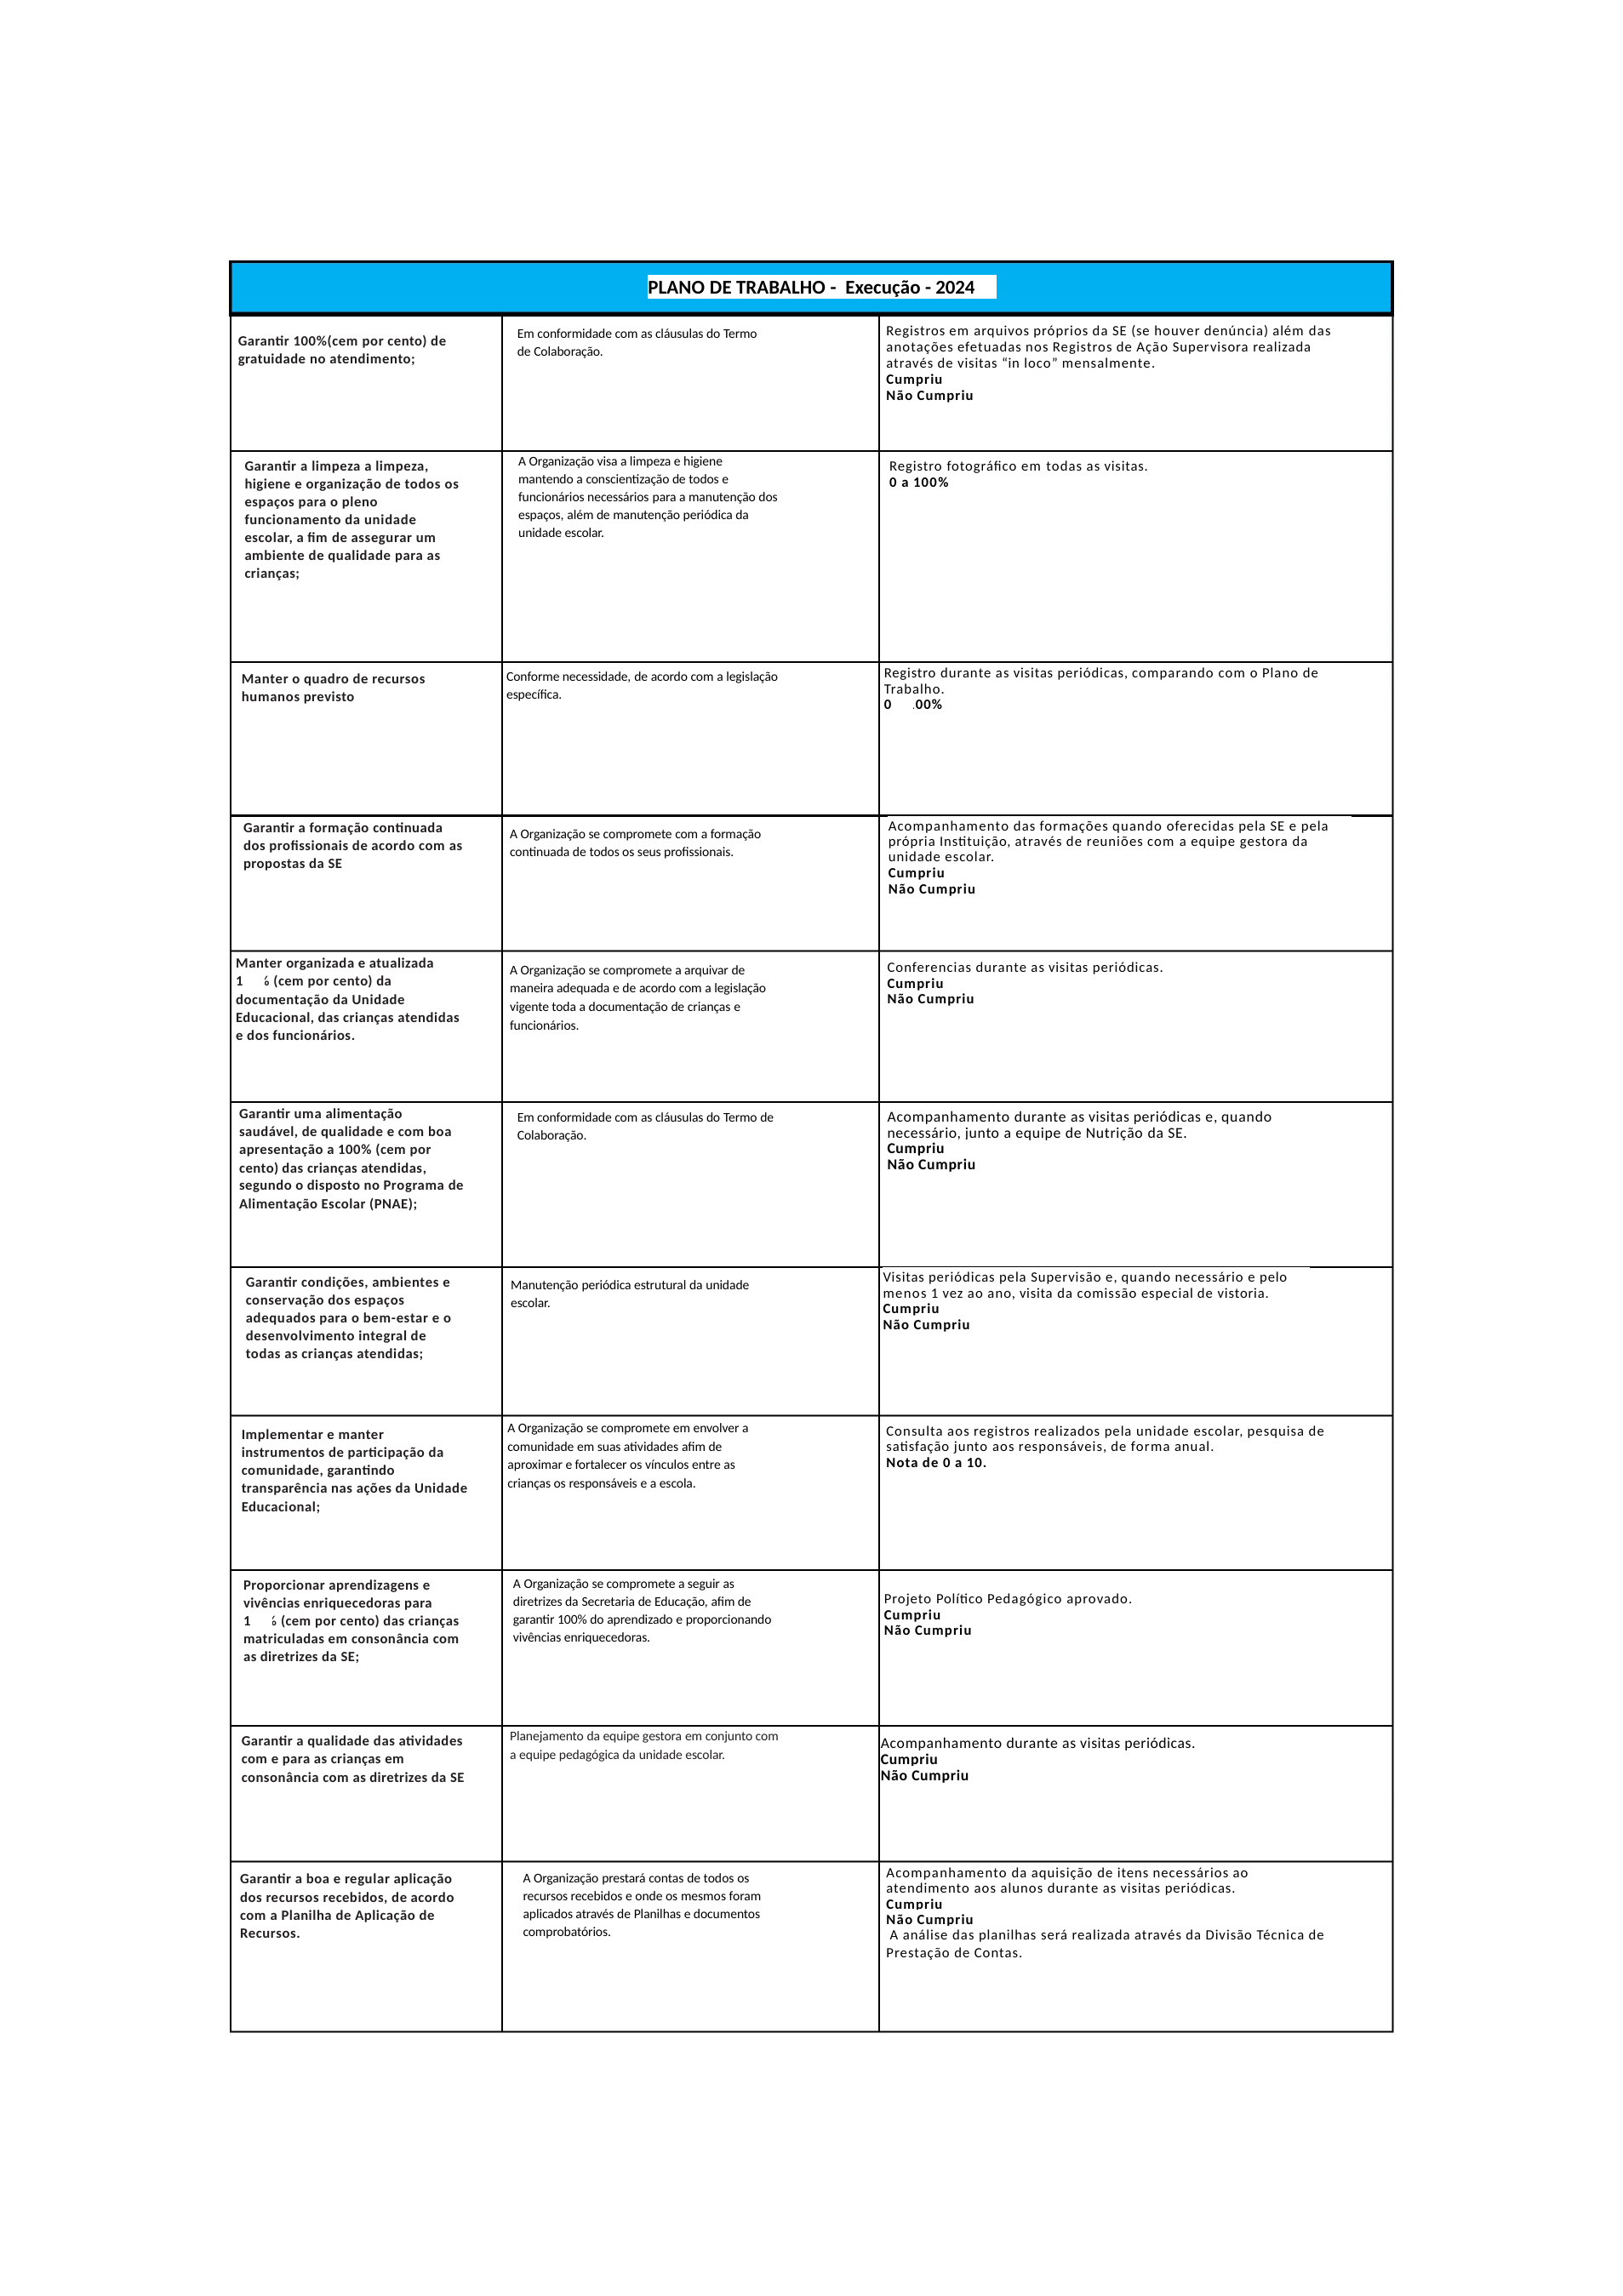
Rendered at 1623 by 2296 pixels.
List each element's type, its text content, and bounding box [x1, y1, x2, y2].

text Registro fotográfico em todas as visitas. [889, 457, 1173, 475]
text a 100% [913, 695, 965, 713]
text aproximar e fortalecer os vínculos entre as [507, 1456, 772, 1472]
text consonância com as diretrizes da SE [241, 1768, 487, 1785]
text Cumpriu [887, 976, 966, 991]
text Conforme necessidade, de acordo com a legislação [506, 668, 798, 684]
text de Colaboração. [517, 344, 780, 359]
text 0 [883, 695, 913, 713]
text 1 [236, 973, 265, 990]
text A análise das planilhas será realizada através da Divisão Técnica de [889, 1926, 1349, 1943]
text Em conformidade com as cláusulas do Termo de [517, 1110, 795, 1125]
text própria Instituição, através de reuniões com a equipe gestora da [888, 834, 1333, 850]
text garantir 100% do aprendizado e proporcionando [513, 1611, 793, 1627]
text Cumpriu [883, 1608, 1157, 1623]
text Prestação de Contas. [886, 1944, 1045, 1962]
text Cumpriu [886, 1896, 1270, 1912]
text Não Cumpriu [887, 990, 997, 1007]
text Acompanhamento durante as visitas periódicas. [880, 1734, 1219, 1752]
text unidade escolar. [518, 525, 798, 541]
text Educacional, das crianças atendidas [236, 1008, 481, 1026]
text Manter o quadro de recursos [241, 670, 448, 687]
text Trabalho. [883, 681, 1343, 697]
text anotações efetuadas nos Registros de Ação Supervisora realizada [886, 340, 1334, 356]
text as diretrizes da SE; [243, 1648, 481, 1665]
text Educacional; [241, 1498, 489, 1515]
text Registros em arquivos próprios da SE (se houver denúncia) além das [886, 322, 1354, 340]
text espaços para o pleno [244, 493, 481, 510]
text Não Cumpriu [886, 387, 1178, 403]
text Projeto Político Pedagógico aprovado. [883, 1590, 1157, 1608]
text transparência nas ações da Unidade [241, 1480, 489, 1497]
text Planejamento da equipe gestora em conjunto com [510, 1728, 799, 1744]
text com e para as crianças em [241, 1751, 487, 1768]
text Alimentação Escolar (PNAE); [239, 1195, 486, 1212]
text específica. [506, 687, 798, 703]
text documentação da Unidade [236, 991, 481, 1008]
text Cumpriu [887, 1139, 997, 1157]
text conservação dos espaços [245, 1291, 473, 1308]
text Não Cumpriu [883, 1317, 992, 1334]
text Garantir a formação continuada [243, 819, 484, 836]
text escolar. [511, 1294, 769, 1311]
text Garantir uma alimentação [239, 1105, 425, 1122]
text Não Cumpriu [883, 1623, 1157, 1639]
text saudável, de qualidade e com boa [239, 1123, 486, 1140]
text vivências enriquecedoras para [243, 1594, 454, 1611]
text menos 1 vez ao ano, visita da comissão especial de vistoria. [883, 1286, 1292, 1301]
text A Organização se compromete a seguir as [513, 1575, 793, 1591]
text ambiente de qualidade para as [244, 546, 481, 563]
text 00% (cem por cento) das crianças [272, 1612, 481, 1629]
text 1 [243, 1612, 272, 1629]
text maneira adequada e de acordo com a legislação [510, 980, 786, 997]
text funcionários. [510, 1017, 786, 1033]
text Cumpriu [888, 865, 1018, 882]
text funcionários necessários para a manutenção dos [518, 488, 798, 505]
text aplicados através de Planilhas e documentos [523, 1905, 783, 1922]
text Não Cumpriu [887, 1157, 997, 1173]
text apresentação a 100% (cem por [239, 1141, 486, 1158]
text Visitas periódicas pela Supervisão e, quando necessário e pelo [883, 1267, 1310, 1286]
text desenvolvimento integral de [245, 1327, 473, 1344]
text vivências enriquecedoras. [513, 1630, 793, 1645]
text Implementar e manter [241, 1425, 406, 1442]
text comunidade em suas atividades afim de [507, 1438, 772, 1454]
text diretrizes da Secretaria de Educação, afim de [513, 1593, 793, 1609]
text funcionamento da unidade [244, 511, 481, 528]
text dos profissionais de acordo com as [243, 837, 484, 854]
text satisfação junto aos responsáveis, de forma anual. [886, 1439, 1347, 1454]
text Recursos. [240, 1924, 477, 1942]
text matriculadas em consonância com [243, 1630, 481, 1647]
text Não Cumpriu [888, 882, 1018, 897]
text a equipe pedagógica da unidade escolar. [510, 1746, 799, 1762]
text com a Planilha de Aplicação de [240, 1906, 477, 1923]
text humanos previsto [241, 688, 448, 705]
text comunidade, garantindo [241, 1461, 489, 1478]
text A Organização se compromete a arquivar de [510, 962, 786, 978]
text Cumpriu [883, 1301, 992, 1317]
text Registro durante as visitas periódicas, comparando com o Plano de [883, 663, 1343, 681]
text instrumentos de participação da [241, 1443, 489, 1460]
text continuada de todos os seus profissionais. [510, 844, 782, 860]
text segundo o disposto no Programa de [239, 1177, 486, 1194]
text Garantir 100%(cem por cento) de [237, 333, 469, 350]
text dos recursos recebidos, de acordo [240, 1888, 477, 1905]
text Manter organizada e atualizada [236, 955, 456, 972]
text Consulta aos registros realizados pela unidade escolar, pesquisa de [886, 1422, 1347, 1439]
text recursos recebidos e onde os mesmos foram [523, 1888, 783, 1904]
text e dos funcionários. [236, 1027, 481, 1044]
text Garantir a qualidade das atividades [241, 1733, 487, 1750]
text crianças; [244, 564, 481, 581]
text 0 a 100% [889, 475, 1173, 490]
text Conferencias durante as visitas periódicas. [887, 958, 1186, 976]
text Garantir condições, ambientes e [245, 1273, 473, 1290]
text Acompanhamento das formações quando oferecidas pela SE e pela [888, 816, 1352, 834]
text unidade escolar. [888, 850, 1018, 865]
text A Organização se compromete com a formação [510, 825, 782, 842]
text Garantir a limpeza a limpeza, [244, 457, 481, 475]
text 00% (cem por cento) da [265, 973, 414, 990]
text comprobatórios. [523, 1924, 783, 1939]
text adequados para o bem-estar e o [245, 1309, 473, 1326]
text Não Cumpriu [880, 1766, 991, 1784]
text Proporcionar aprendizagens e [243, 1576, 454, 1593]
text cento) das crianças atendidas, [239, 1159, 486, 1176]
text Colaboração. [517, 1128, 795, 1143]
text gratuidade no atendimento; [237, 351, 469, 368]
text PLANO DE TRABALHO - Execução - 2024 [648, 275, 997, 299]
text higiene e organização de todos os [244, 475, 481, 492]
text A Organização se compromete em envolver a [507, 1419, 772, 1436]
text Garantir a boa e regular aplicação [240, 1870, 477, 1888]
text Nota de 0 a 10. [886, 1454, 1347, 1471]
text vigente toda a documentação de crianças e [510, 998, 786, 1014]
text mantendo a conscientização de todos e [518, 471, 798, 487]
text crianças os responsáveis e a escola. [507, 1475, 772, 1491]
text Não Cumpriu [886, 1910, 996, 1928]
text Cumpriu [886, 371, 1178, 387]
text propostas da SE [243, 854, 484, 871]
text Cumpriu [880, 1752, 960, 1766]
text A Organização prestará contas de todos os [523, 1870, 783, 1886]
text atendimento aos alunos durante as visitas periódicas. [886, 1881, 1270, 1896]
text através de visitas “in loco” mensalmente. [886, 356, 1178, 371]
text escolar, a fim de assegurar um [244, 528, 481, 545]
text Manutenção periódica estrutural da unidade [511, 1277, 769, 1293]
text necessário, junto a equipe de Nutrição da SE. [887, 1124, 1209, 1142]
text Em conformidade com as cláusulas do Termo [517, 325, 780, 341]
text A Organização visa a limpeza e higiene [518, 454, 798, 469]
text todas as crianças atendidas; [245, 1345, 473, 1362]
text Acompanhamento da aquisição de itens necessários ao [886, 1863, 1270, 1881]
text espaços, além de manutenção periódica da [518, 507, 798, 523]
text Acompanhamento durante as visitas periódicas e, quando [887, 1108, 1294, 1126]
